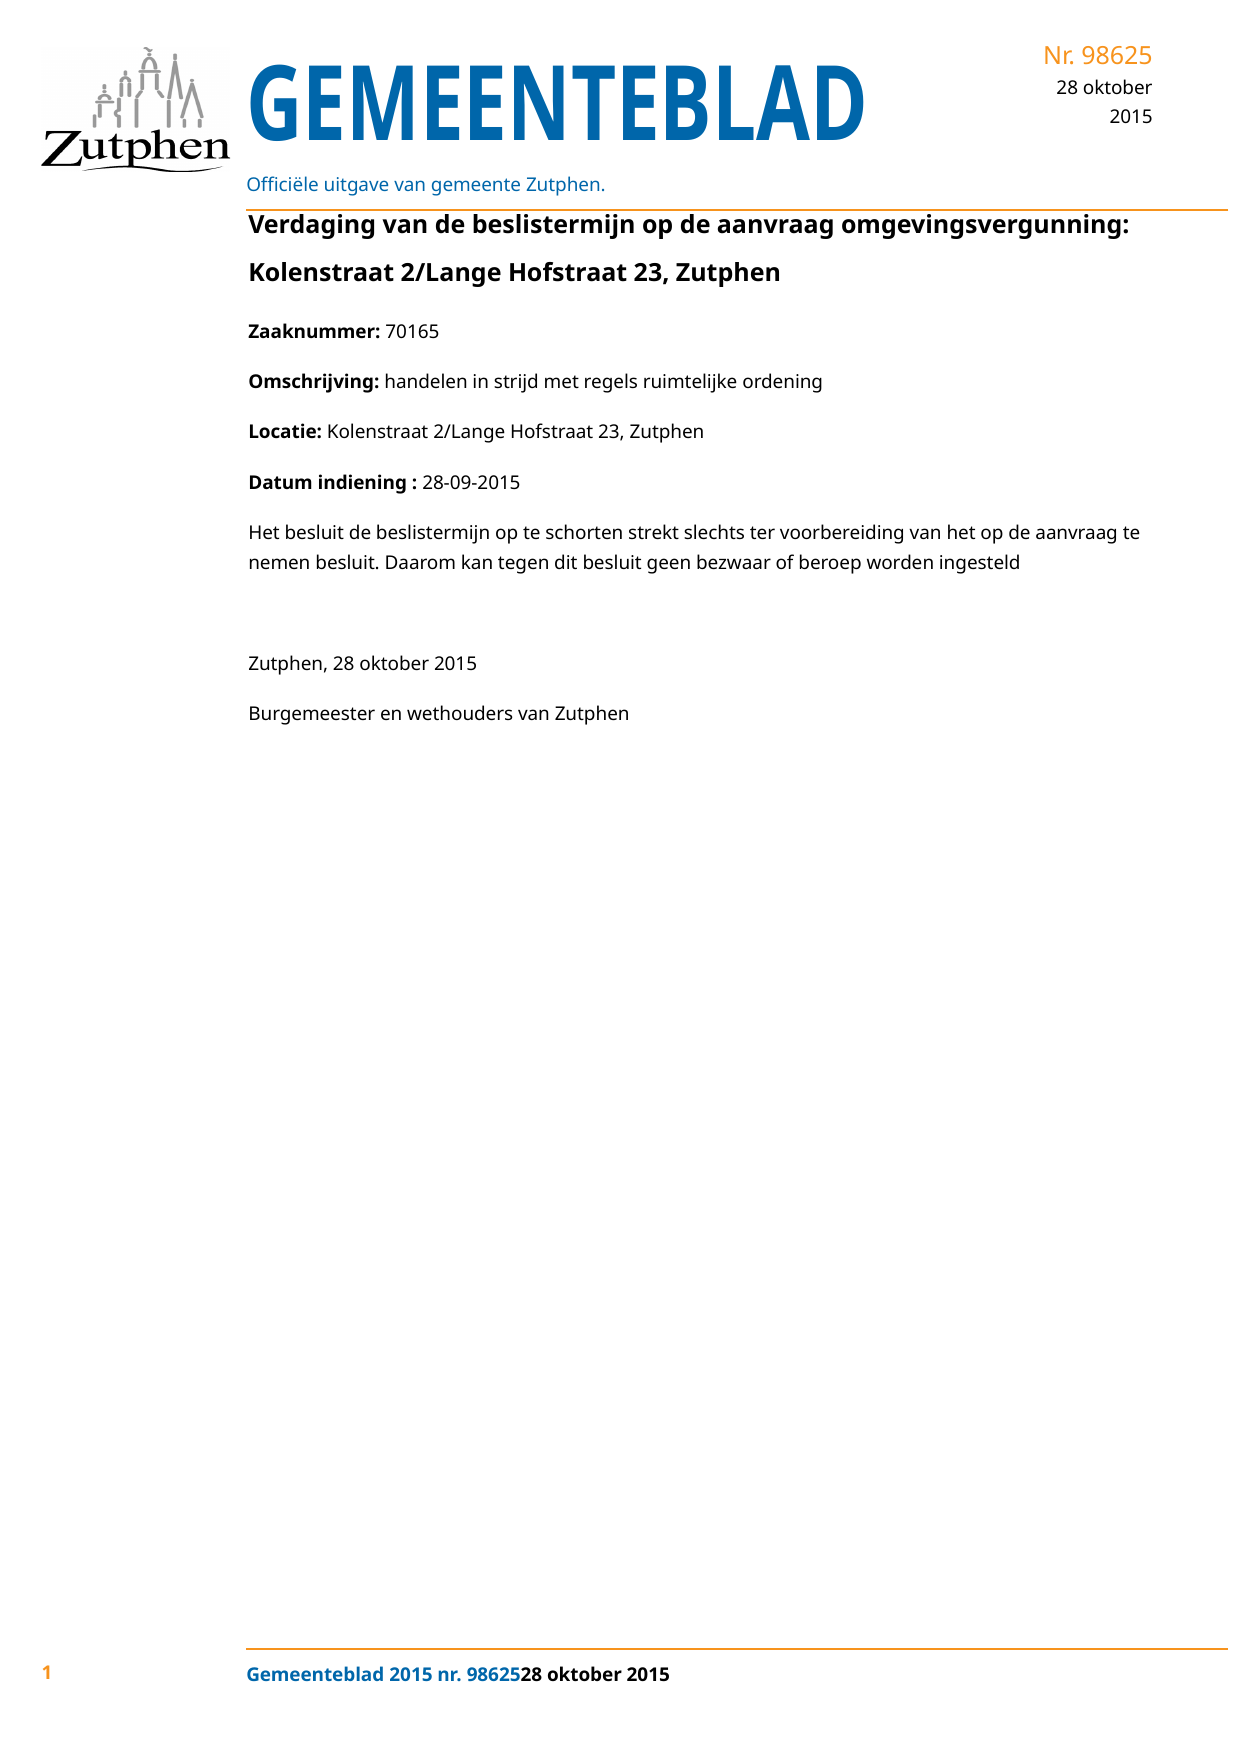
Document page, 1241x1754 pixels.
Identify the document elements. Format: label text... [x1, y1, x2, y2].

text Zutphen, 28 oktober 2015 [248, 650, 1152, 676]
text Omschrijving: handelen in strijd met regels ruimtelijke ordening [248, 368, 1152, 394]
text Locatie: Kolenstraat 2/Lange Hofstraat 23, Zutphen [248, 419, 1152, 444]
text Verdaging van de beslistermijn op de aanvraag omgevingsvergunning: Kolenstraat 2/Lange Hofstraat 23, Zutphen [248, 211, 1152, 288]
text Het besluit de beslistermijn op te schorten strekt slechts ter voorbereiding van het op de aanvraag te nemen besluit. Daarom kan tegen dit besluit geen bezwaar of beroep worden ingesteld [248, 519, 1152, 575]
text Burgemeester en wethouders van Zutphen [248, 700, 1152, 726]
text Datum indiening : 28-09-2015 [248, 469, 1152, 495]
text Zaaknummer: 70165 [248, 318, 1152, 344]
picture [41, 47, 231, 172]
